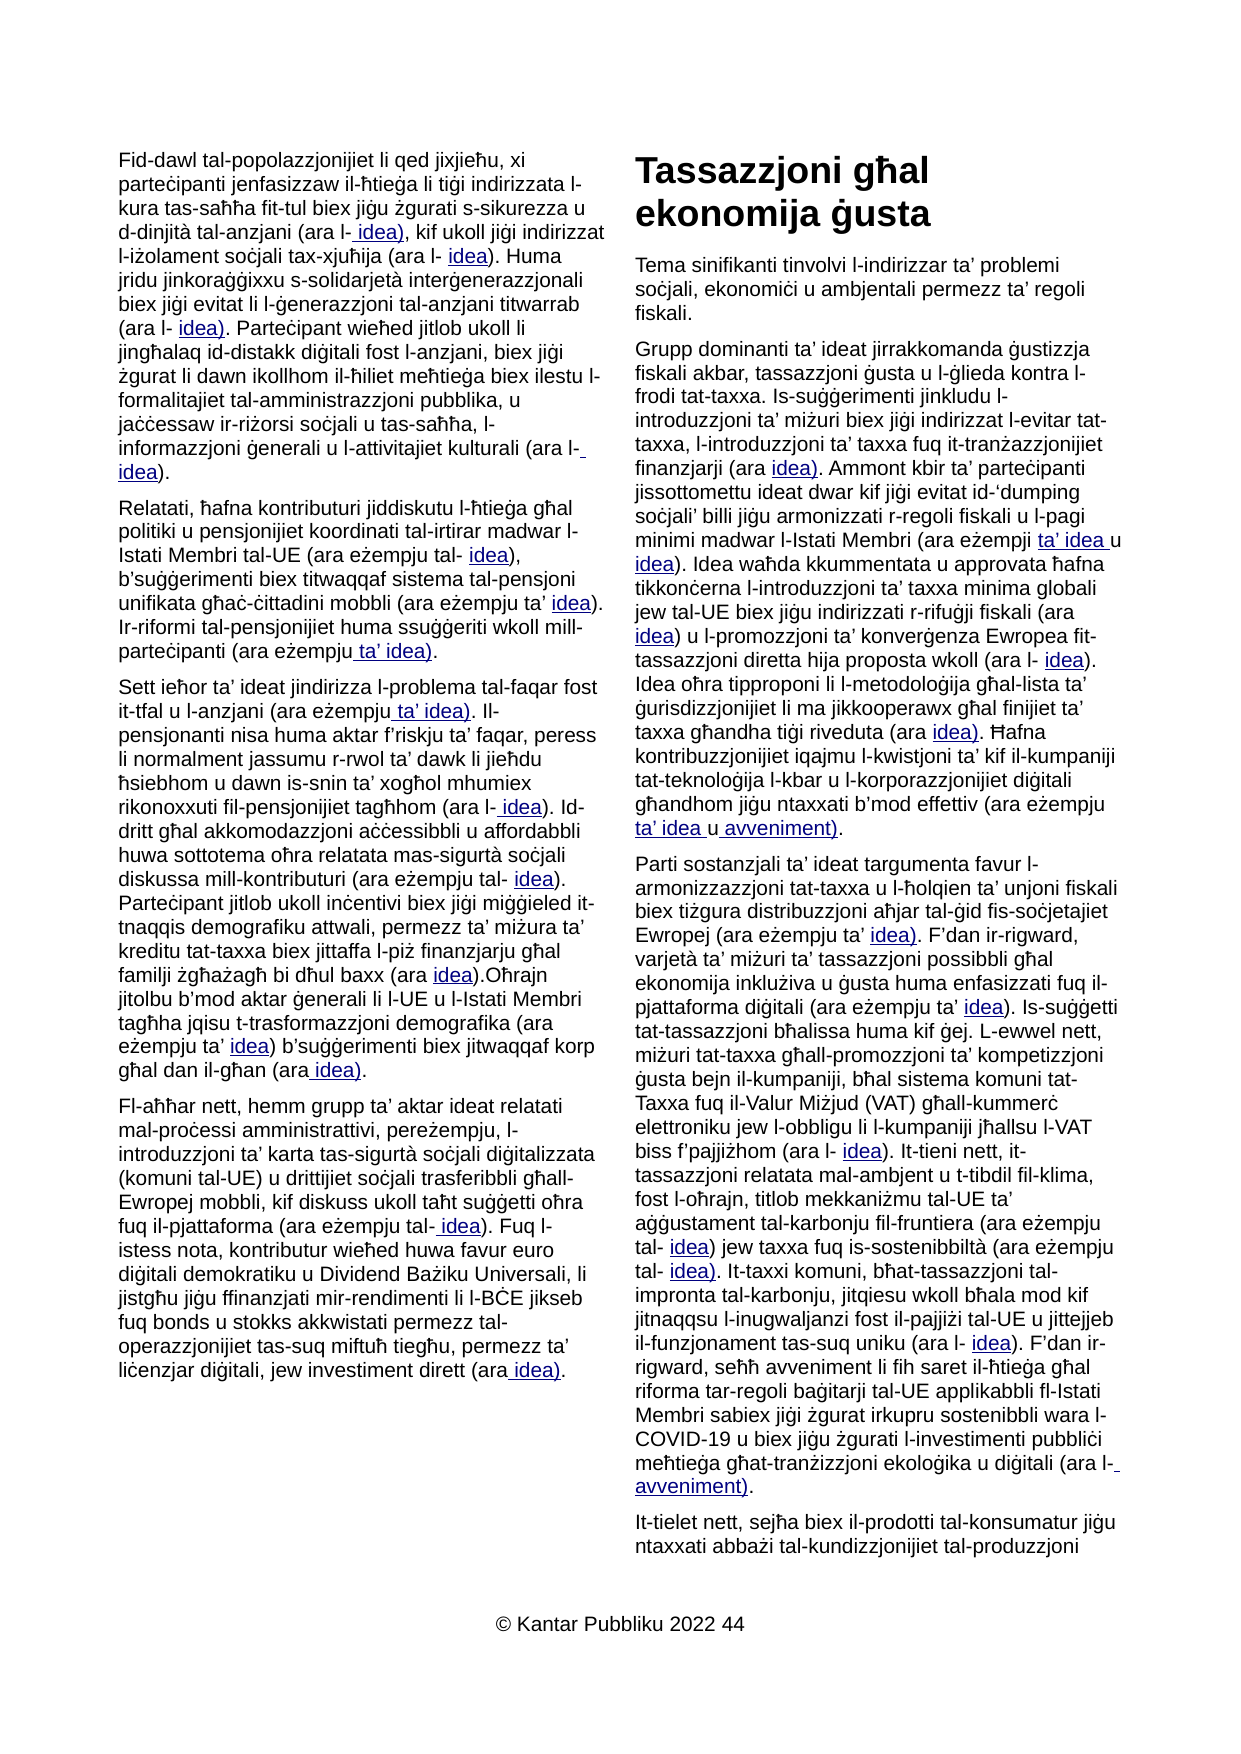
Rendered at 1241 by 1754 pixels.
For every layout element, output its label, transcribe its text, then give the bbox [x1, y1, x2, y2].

text It-tielet nett, sejħa biex il-prodotti tal-konsumatur jiġu ntaxxati abbażi tal-kundizzjonijiet tal-produzzjoni [635, 1510, 1122, 1558]
text Parti sostanzjali ta’ ideat targumenta favur l-armonizzazzjoni tat-taxxa u l-ħolqien ta’ unjoni fiskali biex tiżgura distribuzzjoni aħjar tal-ġid fis-soċjetajiet Ewropej (ara eżempju ta’ idea). F’dan ir-rigward, varjetà ta’ miżuri ta’ tassazzjoni possibbli għal ekonomija inklużiva u ġusta huma enfasizzati fuq il-pjattaforma diġitali (ara eżempju ta’ idea). Is-suġġetti tat-tassazzjoni bħalissa huma kif ġej. L-ewwel nett, miżuri tat-taxxa għall-promozzjoni ta’ kompetizzjoni ġusta bejn il-kumpaniji, bħal sistema komuni tat-Taxxa fuq il-Valur Miżjud (VAT) għall-kummerċ elettroniku jew l-obbligu li l-kumpaniji jħallsu l-VAT biss f’pajjiżhom (ara l- idea). It-tieni nett, it-tassazzjoni relatata mal-ambjent u t-tibdil fil-klima, fost l-oħrajn, titlob mekkaniżmu tal-UE ta’ aġġustament tal-karbonju fil-fruntiera (ara eżempju tal- idea) jew taxxa fuq is-sostenibbiltà (ara eżempju tal- idea). It-taxxi komuni, bħat-tassazzjoni tal-impronta tal-karbonju, jitqiesu wkoll bħala mod kif jitnaqqsu l-inugwaljanzi fost il-pajjiżi tal-UE u jittejjeb il-funzjonament tas-suq uniku (ara l- idea). F’dan ir-rigward, seħħ avveniment li fih saret il-ħtieġa għal riforma tar-regoli baġitarji tal-UE applikabbli fl-Istati Membri sabiex jiġi żgurat irkupru sostenibbli wara l-COVID-19 u biex jiġu żgurati l-investimenti pubbliċi meħtieġa għat-tranżizzjoni ekoloġika u diġitali (ara l- avveniment). [635, 851, 1122, 1498]
text Fl-aħħar nett, hemm grupp ta’ aktar ideat relatati mal-proċessi amministrattivi, pereżempju, l-introduzzjoni ta’ karta tas-sigurtà soċjali diġitalizzata (komuni tal-UE) u drittijiet soċjali trasferibbli għall-Ewropej mobbli, kif diskuss ukoll taħt suġġetti oħra fuq il-pjattaforma (ara eżempju tal- idea). Fuq l-istess nota, kontributur wieħed huwa favur euro diġitali demokratiku u Dividend Bażiku Universali, li jistgħu jiġu ffinanzjati mir-rendimenti li l-BĊE jikseb fuq bonds u stokks akkwistati permezz tal-operazzjonijiet tas-suq miftuħ tiegħu, permezz ta’ liċenzjar diġitali, jew investiment dirett (ara idea). [118, 1094, 605, 1382]
text Relatati, ħafna kontributuri jiddiskutu l-ħtieġa għal politiki u pensjonijiet koordinati tal-irtirar madwar l-Istati Membri tal-UE (ara eżempju tal- idea), b’suġġerimenti biex titwaqqaf sistema tal-pensjoni unifikata għaċ-ċittadini mobbli (ara eżempju ta’ idea). Ir-riformi tal-pensjonijiet huma ssuġġeriti wkoll mill-parteċipanti (ara eżempju ta’ idea). [118, 495, 605, 663]
text Sett ieħor ta’ ideat jindirizza l-problema tal-faqar fost it-tfal u l-anzjani (ara eżempju ta’ idea). Il-pensjonanti nisa huma aktar f’riskju ta’ faqar, peress li normalment jassumu r-rwol ta’ dawk li jieħdu ħsiebhom u dawn is-snin ta’ xogħol mhumiex rikonoxxuti fil-pensjonijiet tagħhom (ara l- idea). Id-dritt għal akkomodazzjoni aċċessibbli u affordabbli huwa sottotema oħra relatata mas-sigurtà soċjali diskussa mill-kontributuri (ara eżempju tal- idea). Parteċipant jitlob ukoll inċentivi biex jiġi miġġieled it-tnaqqis demografiku attwali, permezz ta’ miżura ta’ kreditu tat-taxxa biex jittaffa l-piż finanzjarju għal familji żgħażagħ bi dħul baxx (ara idea).Oħrajn jitolbu b’mod aktar ġenerali li l-UE u l-Istati Membri tagħha jqisu t-trasformazzjoni demografika (ara eżempju ta’ idea) b’suġġerimenti biex jitwaqqaf korp għal dan il-għan (ara idea). [118, 675, 605, 1082]
text Grupp dominanti ta’ ideat jirrakkomanda ġustizzja fiskali akbar, tassazzjoni ġusta u l-ġlieda kontra l-frodi tat-taxxa. Is-suġġerimenti jinkludu l-introduzzjoni ta’ miżuri biex jiġi indirizzat l-evitar tat-taxxa, l-introduzzjoni ta’ taxxa fuq it-tranżazzjonijiet finanzjarji (ara idea). Ammont kbir ta’ parteċipanti jissottomettu ideat dwar kif jiġi evitat id-‘dumping soċjali’ billi jiġu armonizzati r-regoli fiskali u l-pagi minimi madwar l-Istati Membri (ara eżempji ta’ idea u idea). Idea waħda kkummentata u approvata ħafna tikkonċerna l-introduzzjoni ta’ taxxa minima globali jew tal-UE biex jiġu indirizzati r-rifuġji fiskali (ara idea) u l-promozzjoni ta’ konverġenza Ewropea fit-tassazzjoni diretta hija proposta wkoll (ara l- idea). Idea oħra tipproponi li l-metodoloġija għal-lista ta’ ġurisdizzjonijiet li ma jikkooperawx għal finijiet ta’ taxxa għandha tiġi riveduta (ara idea). Ħafna kontribuzzjonijiet iqajmu l-kwistjoni ta’ kif il-kumpaniji tat-teknoloġija l-kbar u l-korporazzjonijiet diġitali għandhom jiġu ntaxxati b’mod effettiv (ara eżempju ta’ idea u avveniment). [635, 336, 1122, 839]
text Tema sinifikanti tinvolvi l-indirizzar ta’ problemi soċjali, ekonomiċi u ambjentali permezz ta’ regoli fiskali. [635, 253, 1122, 324]
text Fid-dawl tal-popolazzjonijiet li qed jixjieħu, xi parteċipanti jenfasizzaw il-ħtieġa li tiġi indirizzata l-kura tas-saħħa fit-tul biex jiġu żgurati s-sikurezza u d-dinjità tal-anzjani (ara l- idea), kif ukoll jiġi indirizzat l-iżolament soċjali tax-xjuħija (ara l- idea). Huma jridu jinkoraġġixxu s-solidarjetà interġenerazzjonali biex jiġi evitat li l-ġenerazzjoni tal-anzjani titwarrab (ara l- idea). Parteċipant wieħed jitlob ukoll li jingħalaq id-distakk diġitali fost l-anzjani, biex jiġi żgurat li dawn ikollhom il-ħiliet meħtieġa biex ilestu l-formalitajiet tal-amministrazzjoni pubblika, u jaċċessaw ir-riżorsi soċjali u tas-saħħa, l-informazzjoni ġenerali u l-attivitajiet kulturali (ara l- idea). [118, 148, 605, 483]
subtitle Tassazzjoni għal ekonomija ġusta [635, 148, 1122, 234]
